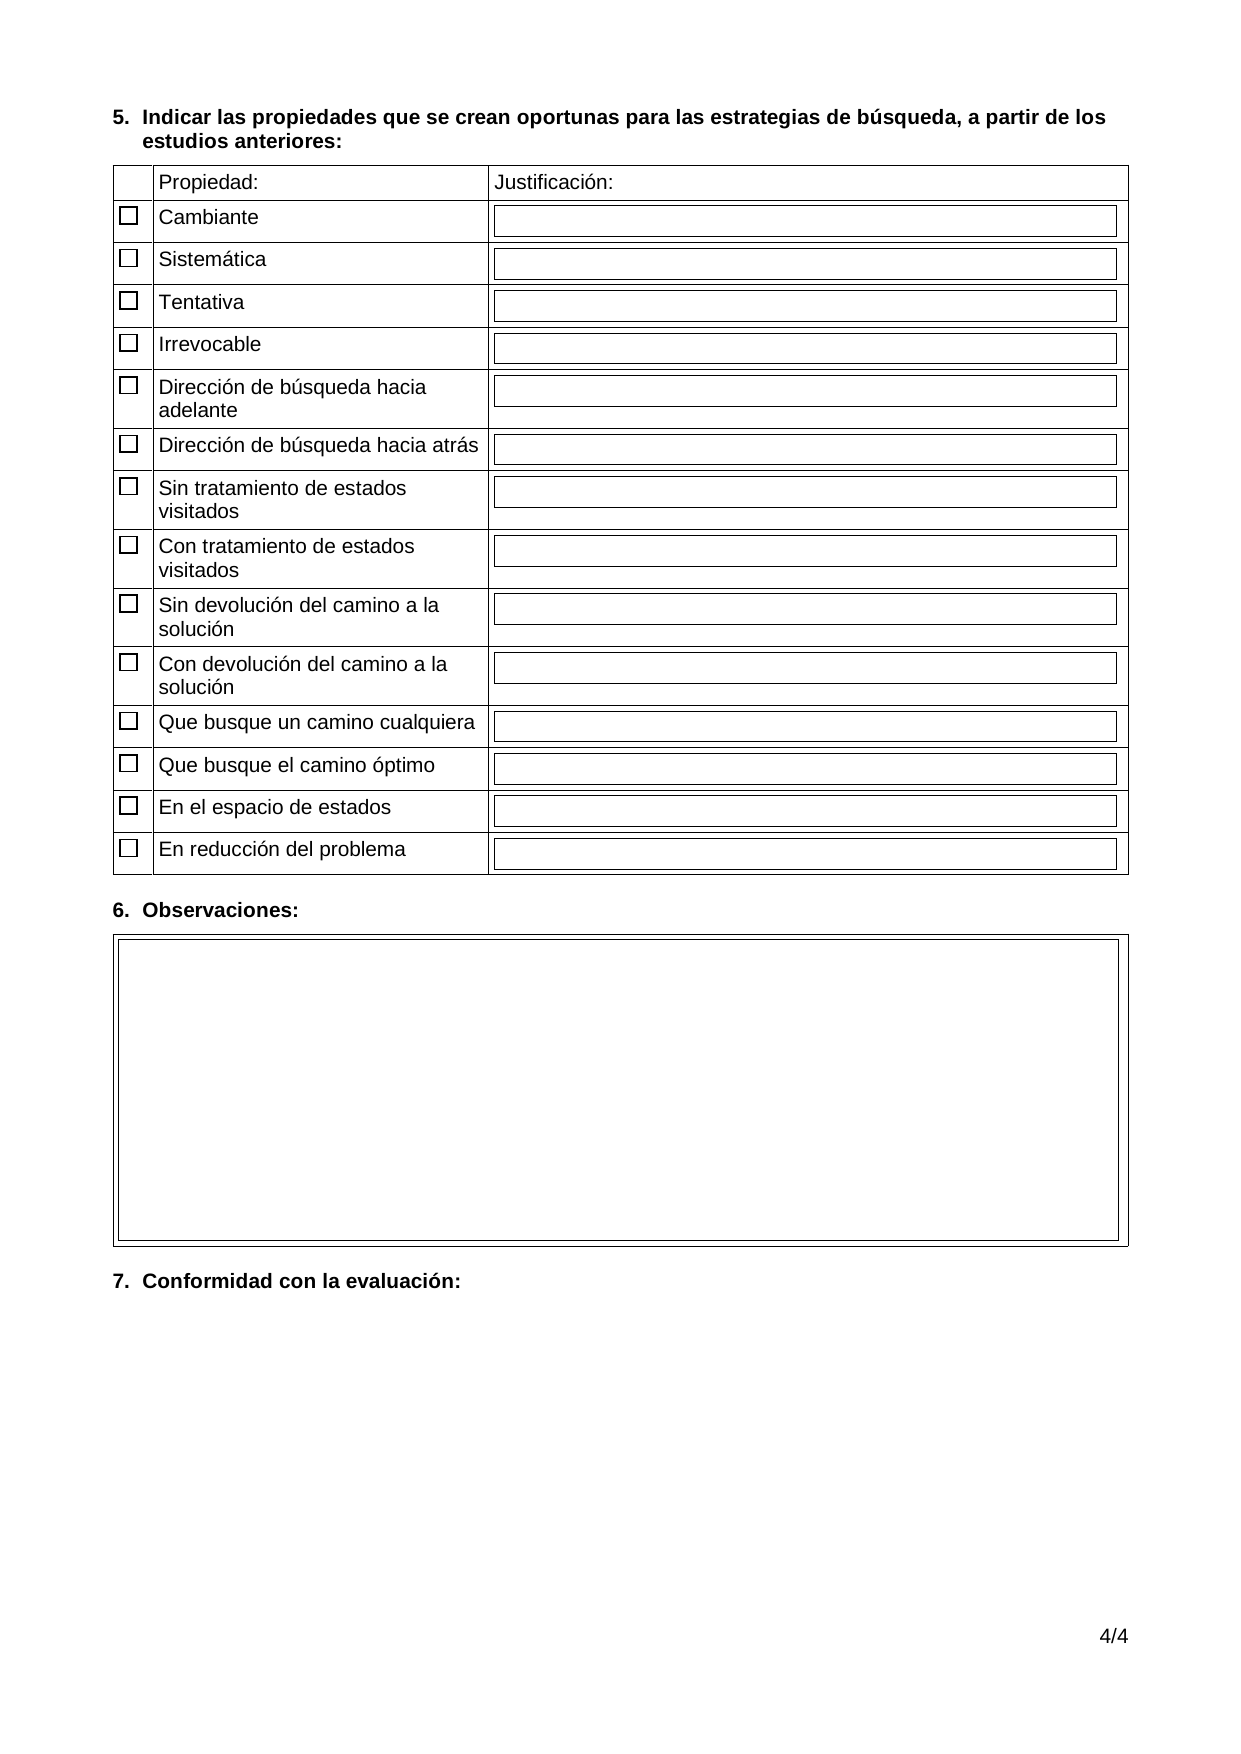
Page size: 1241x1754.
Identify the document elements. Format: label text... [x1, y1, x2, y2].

table_cell Que busque un camino cualquiera [154, 706, 488, 747]
table_cell [114, 285, 152, 327]
table_cell [114, 833, 152, 874]
table_cell [489, 791, 1128, 832]
table_header [114, 935, 1128, 1246]
table_cell Cambiante [154, 201, 488, 242]
table_cell En el espacio de estados [154, 791, 488, 832]
table_cell [114, 370, 152, 428]
table_cell [114, 589, 152, 646]
table_cell [114, 328, 152, 369]
table_cell [489, 328, 1128, 369]
table_cell [489, 429, 1128, 470]
table_cell [489, 201, 1128, 242]
table_cell [114, 706, 152, 747]
table_cell En reducción del problema [154, 833, 488, 874]
table_cell Sin tratamiento de estados visitados [154, 471, 488, 529]
table_cell Dirección de búsqueda hacia atrás [154, 429, 488, 470]
subtitle Conformidad con la evaluación: [112, 1269, 1128, 1293]
table_cell Irrevocable [154, 328, 488, 369]
table_cell Tentativa [154, 285, 488, 327]
table_cell [114, 647, 152, 705]
table_header Justificación: [489, 166, 1128, 200]
table_cell [489, 530, 1128, 588]
table_cell Sistemática [154, 243, 488, 284]
subtitle Observaciones: [112, 898, 1128, 922]
table_cell [489, 706, 1128, 747]
table_cell Con devolución del camino a la solución [154, 647, 488, 705]
table_cell Con tratamiento de estados visitados [154, 530, 488, 588]
table_cell [114, 201, 152, 242]
table_cell [114, 429, 152, 470]
table_cell [489, 647, 1128, 705]
table_cell [489, 589, 1128, 646]
table_header [114, 166, 152, 200]
subtitle Indicar las propiedades que se crean oportunas para las estrategias de búsqueda, a partir de los estudios anteriores: [112, 106, 1128, 153]
table_header Propiedad: [154, 166, 488, 200]
table_cell [489, 471, 1128, 529]
table_cell [114, 471, 152, 529]
table_cell Que busque el camino óptimo [154, 748, 488, 790]
table_cell Dirección de búsqueda hacia adelante [154, 370, 488, 428]
table_cell [489, 370, 1128, 428]
table_cell [489, 243, 1128, 284]
table_cell [489, 285, 1128, 327]
table_cell [489, 833, 1128, 874]
table_cell Sin devolución del camino a la solución [154, 589, 488, 646]
table_cell [114, 791, 152, 832]
table_cell [489, 748, 1128, 790]
table_cell [114, 748, 152, 790]
table_cell [114, 243, 152, 284]
table_cell [114, 530, 152, 588]
